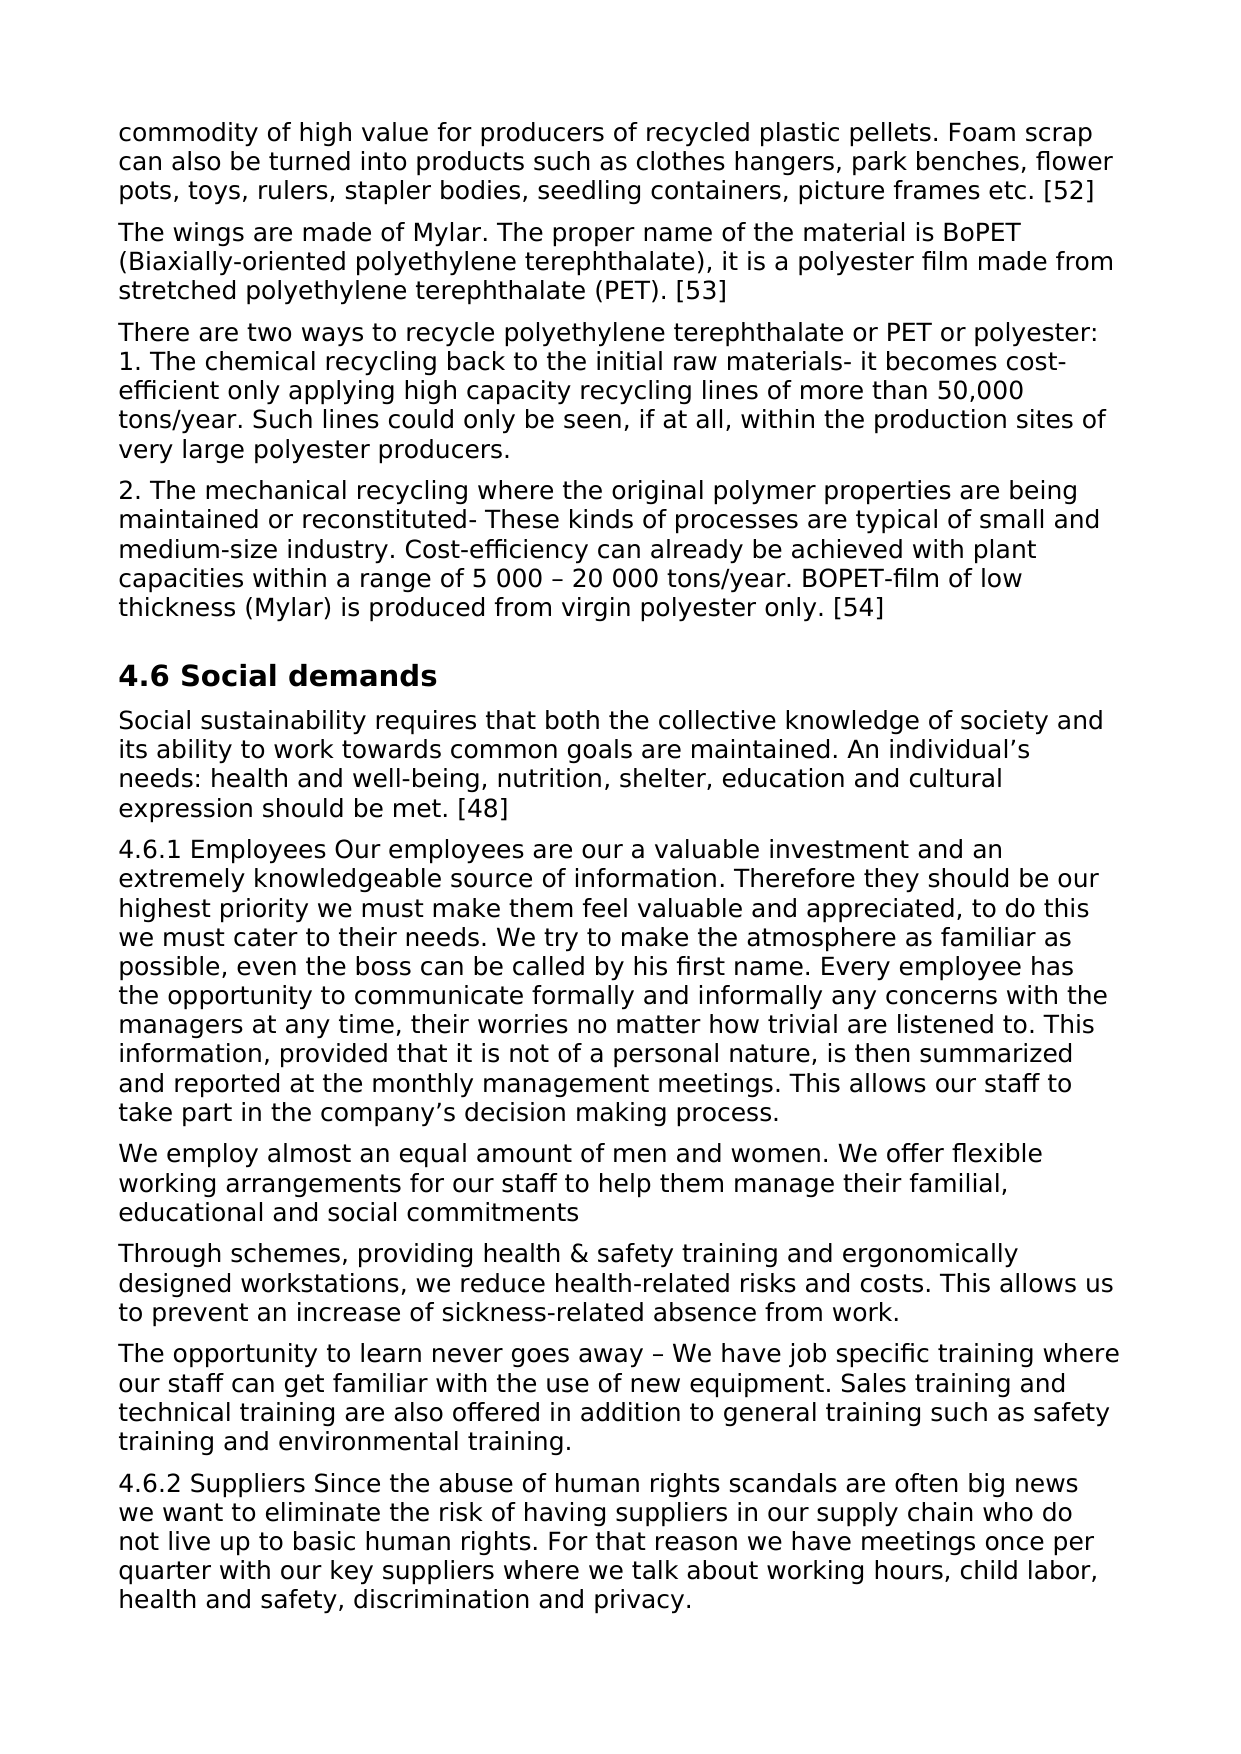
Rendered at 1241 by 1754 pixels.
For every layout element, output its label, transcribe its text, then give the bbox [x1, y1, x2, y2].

text commodity of high value for producers of recycled plastic pellets. Foam scrap can also be turned into products such as clothes hangers, park benches, flower pots, toys, rulers, stapler bodies, seedling containers, picture frames etc. [52] [118, 118, 1122, 206]
text 2. The mechanical recycling where the original polymer properties are being maintained or reconstituted- These kinds of processes are typical of small and medium-size industry. Cost-efficiency can already be achieved with plant capacities within a range of 5 000 – 20 000 tons/year. BOPET-film of low thickness (Mylar) is produced from virgin polyester only. [54] [118, 476, 1122, 622]
text 4.6.1 Employees Our employees are our a valuable investment and an extremely knowledgeable source of information. Therefore they should be our highest priority we must make them feel valuable and appreciated, to do this we must cater to their needs. We try to make the atmosphere as familiar as possible, even the boss can be called by his first name. Every employee has the opportunity to communicate formally and informally any concerns with the managers at any time, their worries no matter how trivial are listened to. This information, provided that it is not of a personal nature, is then summarized and reported at the monthly management meetings. This allows our staff to take part in the company’s decision making process. [118, 835, 1122, 1127]
text There are two ways to recycle polyethylene terephthalate or PET or polyester: 1. The chemical recycling back to the initial raw materials- it becomes cost-efficient only applying high capacity recycling lines of more than 50,000 tons/year. Such lines could only be seen, if at all, within the production sites of very large polyester producers. [118, 318, 1122, 464]
text We employ almost an equal amount of men and women. We offer flexible working arrangements for our staff to help them manage their familial, educational and social commitments [118, 1139, 1122, 1227]
text Through schemes, providing health & safety training and ergonomically designed workstations, we reduce health-related risks and costs. This allows us to prevent an increase of sickness-related absence from work. [118, 1239, 1122, 1327]
subtitle 4.6 Social demands [118, 660, 1122, 694]
text The wings are made of Mylar. The proper name of the material is BoPET (Biaxially-oriented polyethylene terephthalate), it is a polyester film made from stretched polyethylene terephthalate (PET). [53] [118, 218, 1122, 306]
text 4.6.2 Suppliers Since the abuse of human rights scandals are often big news we want to eliminate the risk of having suppliers in our supply chain who do not live up to basic human rights. For that reason we have meetings once per quarter with our key suppliers where we talk about working hours, child labor, health and safety, discrimination and privacy. [118, 1469, 1122, 1614]
text The opportunity to learn never goes away – We have job specific training where our staff can get familiar with the use of new equipment. Sales training and technical training are also offered in addition to general training such as safety training and environmental training. [118, 1339, 1122, 1456]
text Social sustainability requires that both the collective knowledge of society and its ability to work towards common goals are maintained. An individual’s needs: health and well-being, nutrition, shelter, education and cultural expression should be met. [48] [118, 706, 1122, 823]
